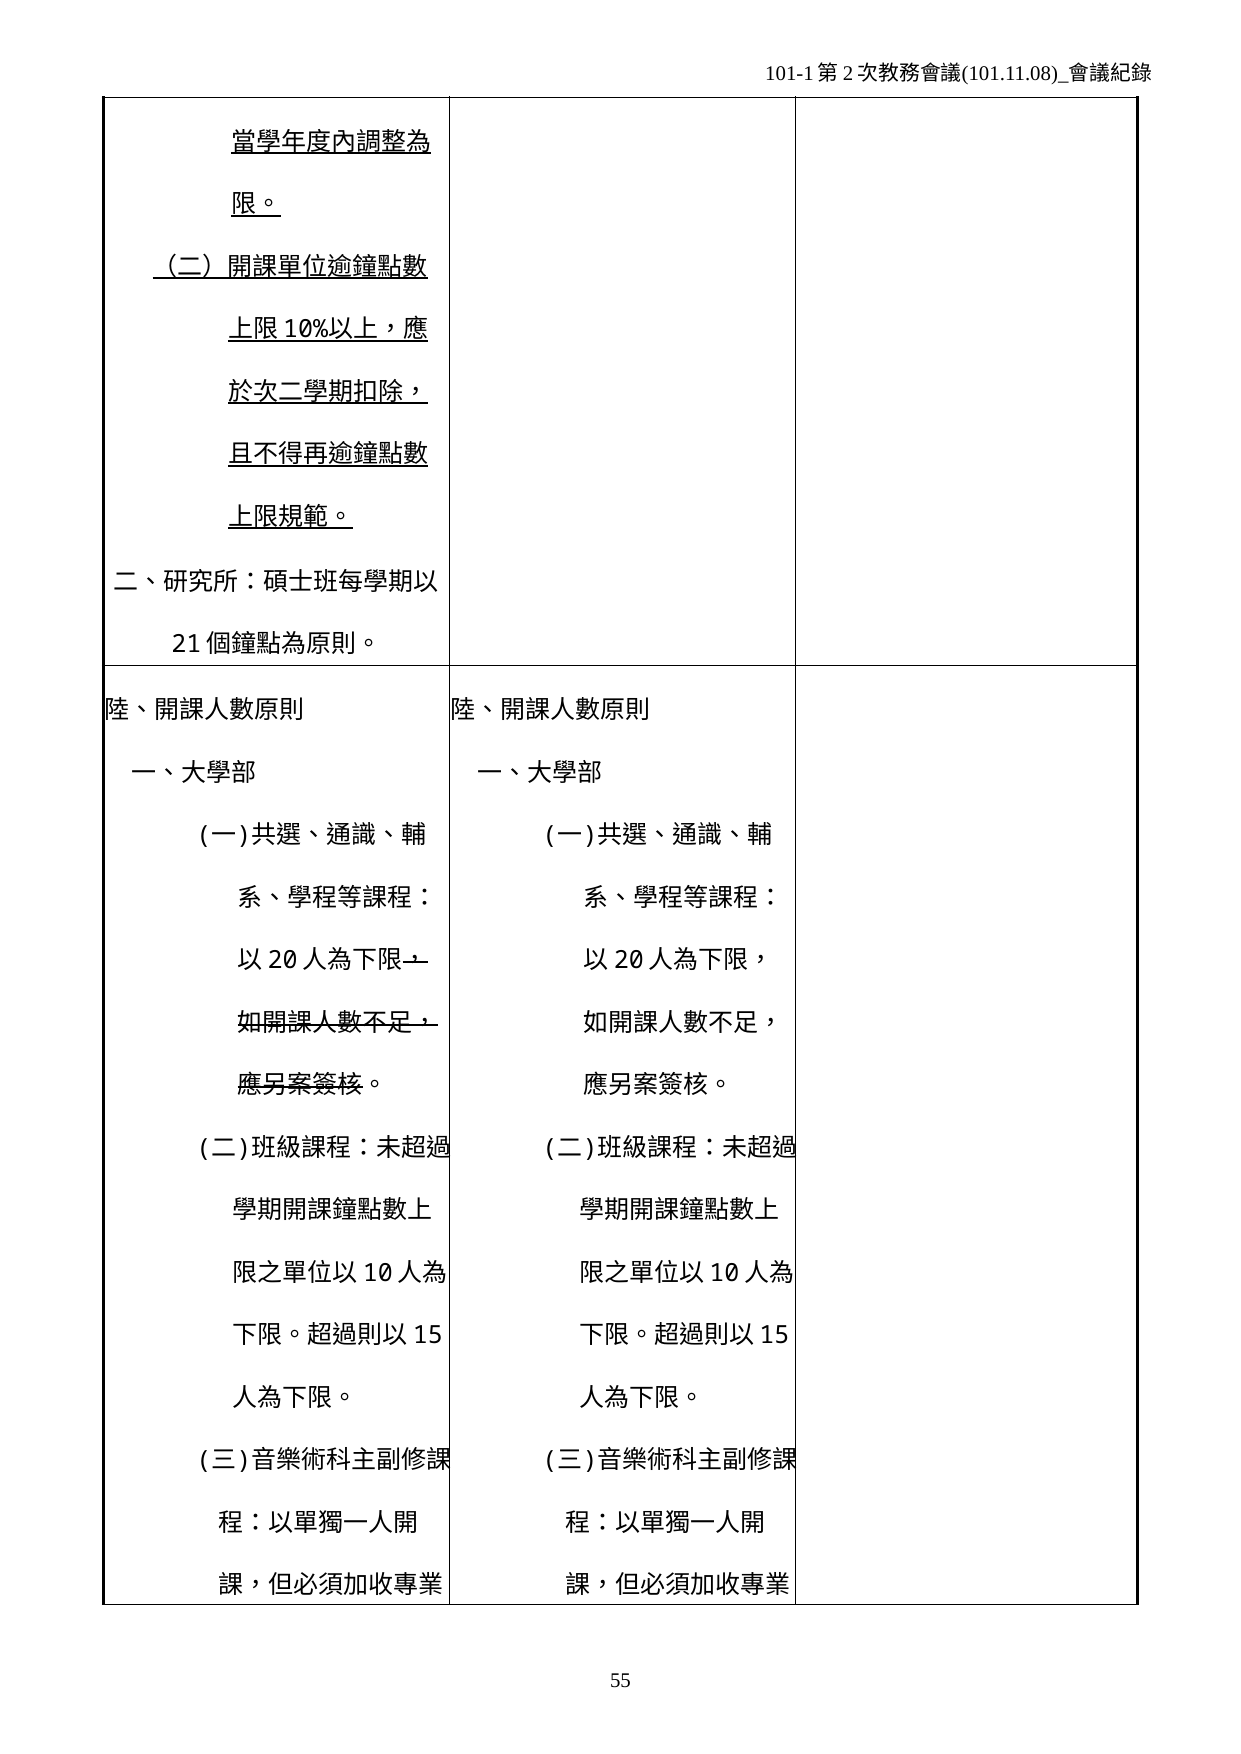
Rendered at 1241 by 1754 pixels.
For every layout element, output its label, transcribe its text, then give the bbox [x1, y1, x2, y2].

table_cell 陸、開課人數原則 一、大學部 (一)共選、通識、輔系、學程等課程：以20人為下限，如開課人數不足，應另案簽核。 (二)班級課程：未超過學期開課鐘點數上限之單位以10人為下限。超過則以15人為下限。 (三)音樂術科主副修課程：以單獨一人開課，但必須加收專業 [450, 666, 795, 1604]
table_cell 陸、開課人數原則 一、大學部 (一)共選、通識、輔系、學程等課程：以20人為下限，如開課人數不足，應另案簽核。 (二)班級課程：未超過學期開課鐘點數上限之單位以10人為下限。超過則以15人為下限。 (三)音樂術科主副修課程：以單獨一人開課，但必須加收專業 [105, 666, 449, 1604]
table_cell [796, 666, 1136, 1604]
table_cell [796, 98, 1136, 664]
table_cell [450, 98, 795, 664]
table_cell 當學年度內調整為限。 （二）開課單位逾鐘點數上限10%以上，應於次二學期扣除，且不得再逾鐘點數上限規範。 二、研究所：碩士班每學期以21個鐘點為原則。 [105, 98, 449, 664]
